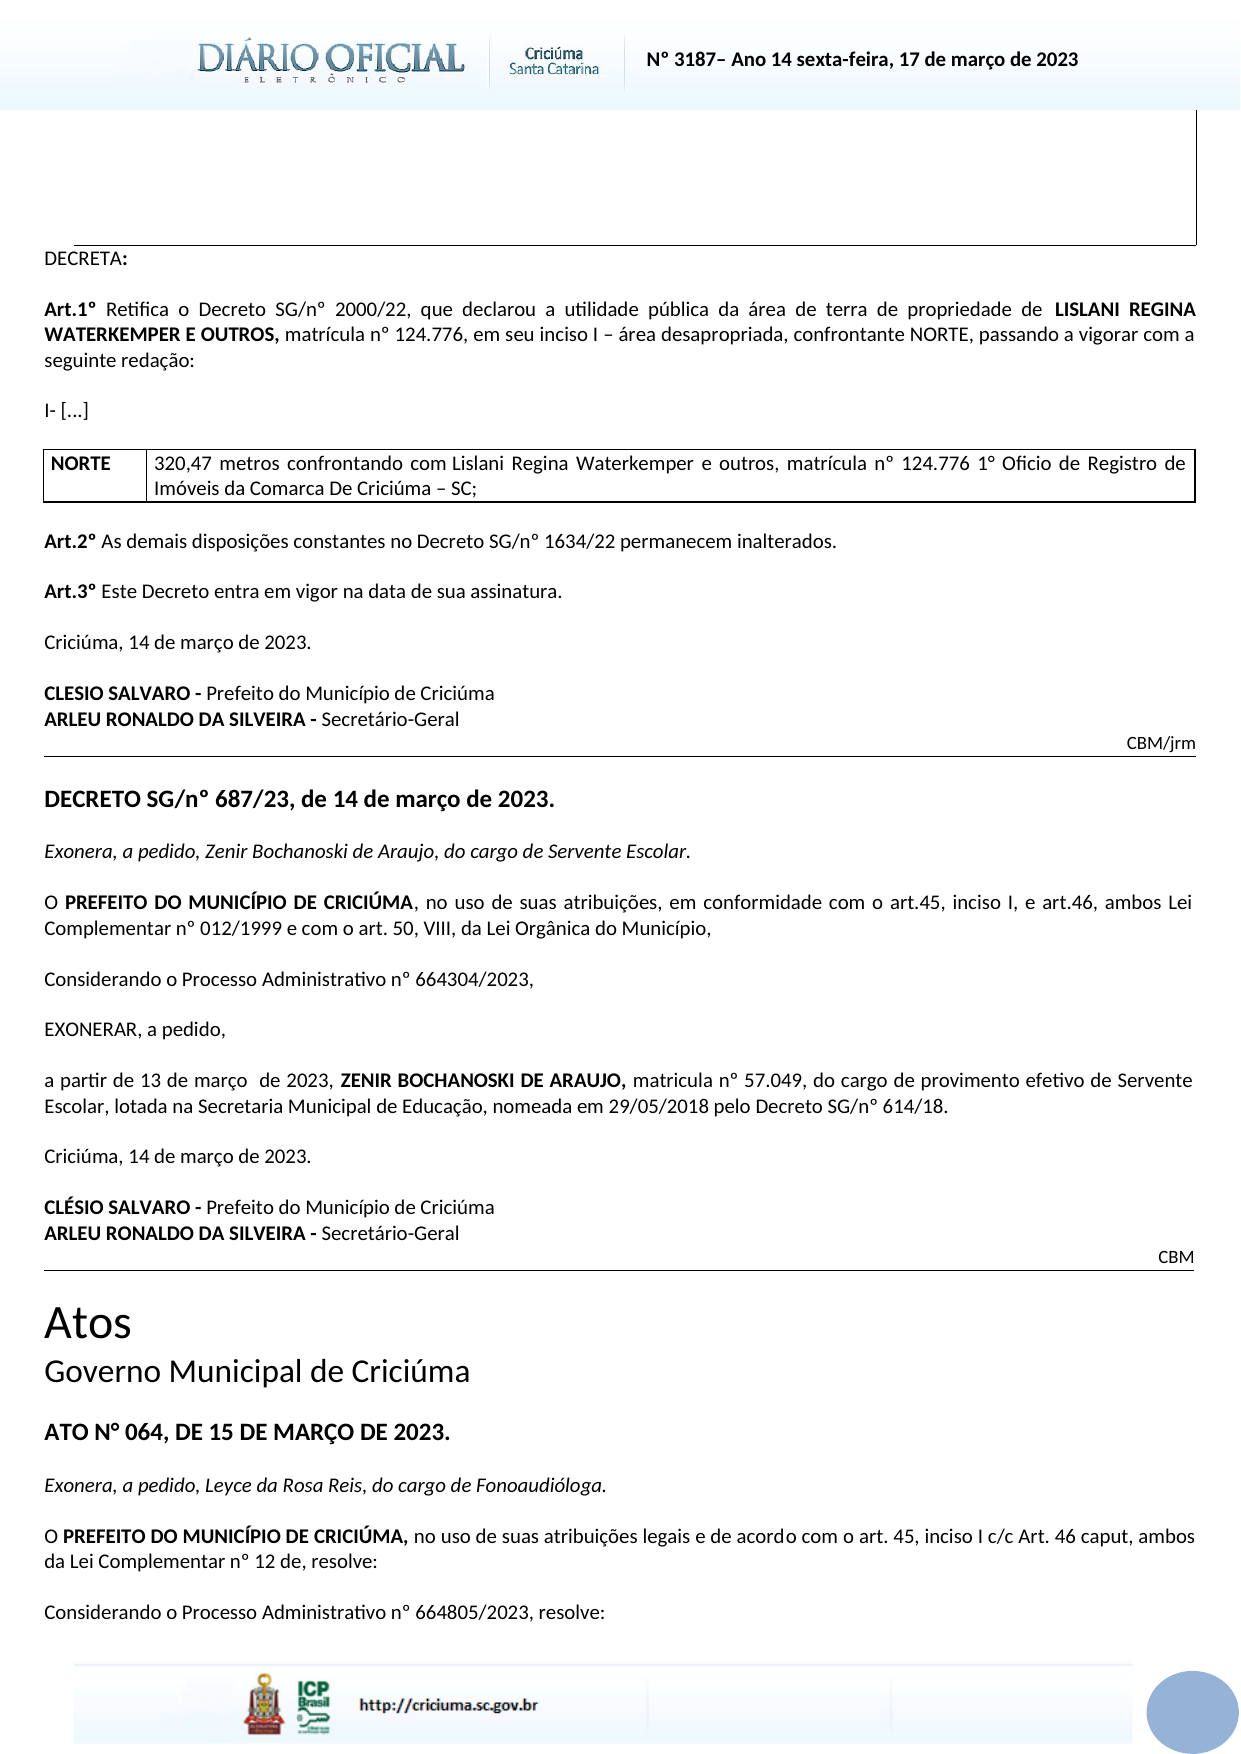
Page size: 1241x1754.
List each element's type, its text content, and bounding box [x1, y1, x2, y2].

table_header NORTE [44, 450, 146, 501]
text DECRETA: [44, 245, 1196, 271]
text I- [...] [44, 398, 1196, 423]
text Considerando o Processo Administrativo nº 664805/2023, resolve: [44, 1599, 1196, 1625]
text CLÉSIO SALVARO - Prefeito do Município de Criciúma [44, 1194, 1194, 1220]
text CLESIO SALVARO - Prefeito do Município de Criciúma [44, 680, 1196, 706]
text CBM/jrm [44, 731, 1196, 756]
text O PREFEITO DO MUNICÍPIO DE CRICIÚMA, no uso de suas atribuições, em conformidade com o art.45, inciso I, e art.46, ambos Lei Complementar nº 012/1999 e com o art. 50, VIII, da Lei Orgânica do Município, [44, 889, 1194, 940]
text ARLEU RONALDO DA SILVEIRA - Secretário-Geral [44, 1220, 1194, 1245]
text Criciúma, 14 de março de 2023. [44, 629, 1196, 655]
text Atos [44, 1292, 1196, 1350]
text Exonera, a pedido, Zenir Bochanoski de Araujo, do cargo de Servente Escolar. [44, 839, 1194, 864]
text Exonera, a pedido, Leyce da Rosa Reis, do cargo de Fonoaudióloga. [44, 1472, 1196, 1498]
text O PREFEITO DO MUNICÍPIO DE CRICIÚMA, no uso de suas atribuições legais e de acordo com o art. 45, inciso I c/c Art. 46 caput, ambos da Lei Complementar nº 12 de, resolve: [44, 1523, 1196, 1574]
text ARLEU RONALDO DA SILVEIRA - Secretário-Geral [44, 706, 1196, 731]
list DECRETO SG/nº 687/23, de 14 de março de 2023. [44, 783, 1194, 813]
text Criciúma, 14 de março de 2023. [44, 1144, 1194, 1169]
text Art.3º Este Decreto entra em vigor na data de sua assinatura. [44, 579, 1196, 604]
text CBM [44, 1245, 1194, 1270]
text a partir de 13 de março de 2023, ZENIR BOCHANOSKI DE ARAUJO, matricula nº 57.049, do cargo de provimento efetivo de Servente Escolar, lotada na Secretaria Municipal de Educação, nomeada em 29/05/2018 pelo Decreto SG/nº 614/18. [44, 1067, 1194, 1118]
text ATO N° 064, DE 15 DE MARÇO DE 2023. [44, 1416, 1196, 1447]
text Governo Municipal de Criciúma [44, 1350, 1196, 1391]
text Art.2º As demais disposições constantes no Decreto SG/nº 1634/22 permanecem inalterados. [44, 528, 1196, 553]
text Considerando o Processo Administrativo nº 664304/2023, [44, 966, 1194, 991]
table_header 320,47 metros confrontando com Lislani Regina Waterkemper e outros, matrícula nº 124.776 1° Oficio de Registro de Imóveis da Comarca De Criciúma – SC; [147, 450, 1194, 501]
text EXONERAR, a pedido, [44, 1017, 1194, 1042]
text Art.1º Retifica o Decreto SG/nº 2000/22, que declarou a utilidade pública da área de terra de propriedade de LISLANI REGINA WATERKEMPER E OUTROS, matrícula nº 124.776, em seu inciso I – área desapropriada, confrontante NORTE, passando a vigorar com a seguinte redação: [44, 296, 1196, 372]
